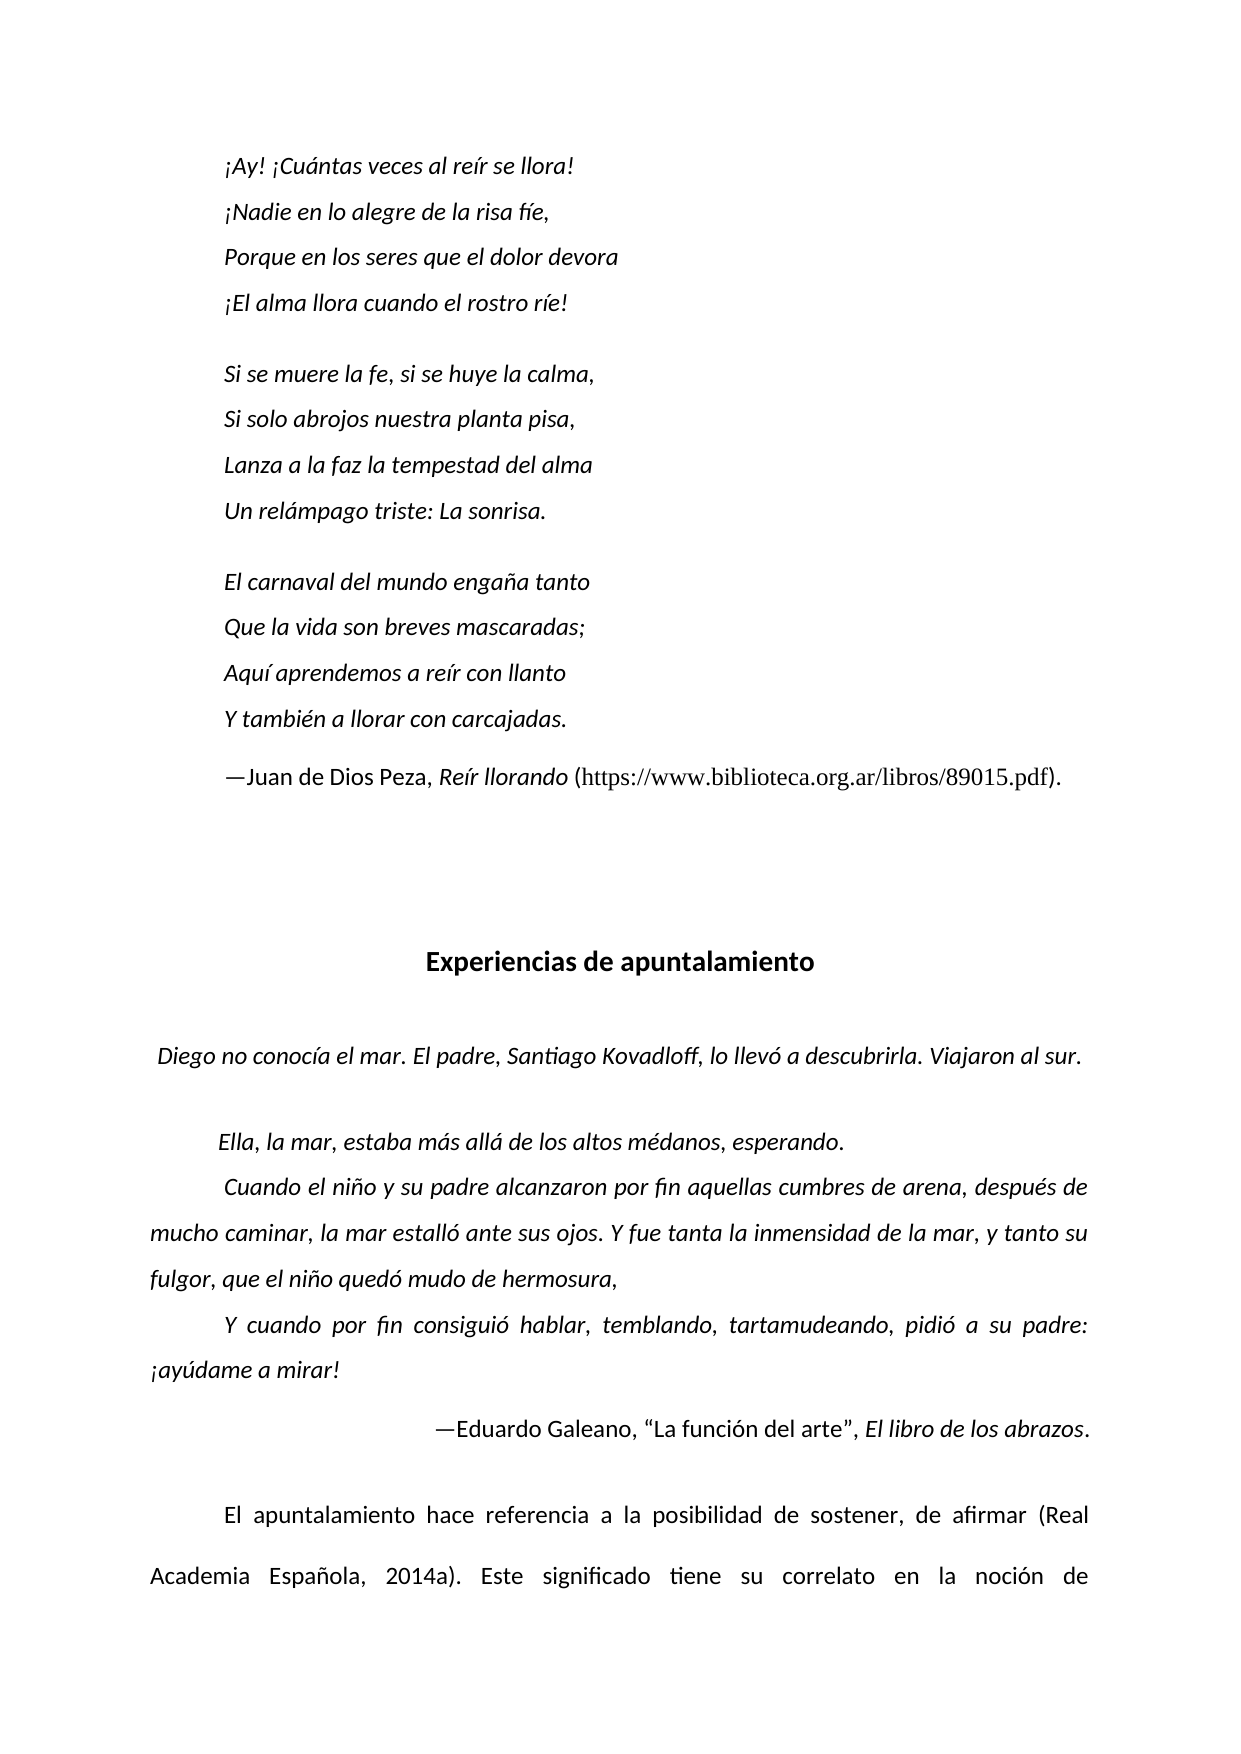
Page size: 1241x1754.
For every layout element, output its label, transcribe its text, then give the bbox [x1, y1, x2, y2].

text Cuando el niño y su padre alcanzaron por fin aquellas cumbres de arena, después de mucho caminar, la mar estalló ante sus ojos. Y fue tanta la inmensidad de la mar, y tanto su fulgor, que el niño quedó mudo de hermosura, [150, 1172, 1090, 1293]
text ¡Nadie en lo alegre de la risa fíe, [150, 196, 1090, 226]
text El carnaval del mundo engaña tanto [150, 566, 1090, 596]
text Si se muere la fe, si se huye la calma, [150, 358, 1090, 388]
text Y cuando por fin consiguió hablar, temblando, tartamudeando, pidió a su padre: ¡ayúdame a mirar! [150, 1309, 1090, 1385]
text Que la vida son breves mascaradas; [150, 612, 1090, 642]
text ¡El alma llora cuando el rostro ríe! [150, 287, 1090, 318]
text Porque en los seres que el dolor devora [150, 241, 1090, 272]
text Lanza a la faz la tempestad del alma [150, 449, 1090, 480]
text Experiencias de apuntalamiento [150, 943, 1090, 979]
text Ella, la mar, estaba más allá de los altos médanos, esperando. [150, 1126, 1090, 1156]
text El apuntalamiento hace referencia a la posibilidad de sostener, de afirmar (Real Academia Española, 2014a). Este significado tiene su correlato en la noción de [150, 1499, 1090, 1590]
text Y también a llorar con carcajadas. [150, 703, 1090, 733]
text Un relámpago triste: La sonrisa. [150, 495, 1090, 526]
text ¡Ay! ¡Cuántas veces al reír se llora! [150, 150, 1090, 181]
text —Juan de Dios Peza, Reír llorando (https://www.biblioteca.org.ar/libros/89015.pdf). [150, 761, 1090, 792]
text Aquí aprendemos a reír con llanto [150, 657, 1090, 688]
text Diego no conocía el mar. El padre, Santiago Kovadloff, lo llevó a descubrirla. Viajaron al sur. [150, 1040, 1090, 1070]
text —Eduardo Galeano, “La función del arte”, El libro de los abrazos. [150, 1413, 1090, 1443]
text Si solo abrojos nuestra planta pisa, [150, 404, 1090, 434]
